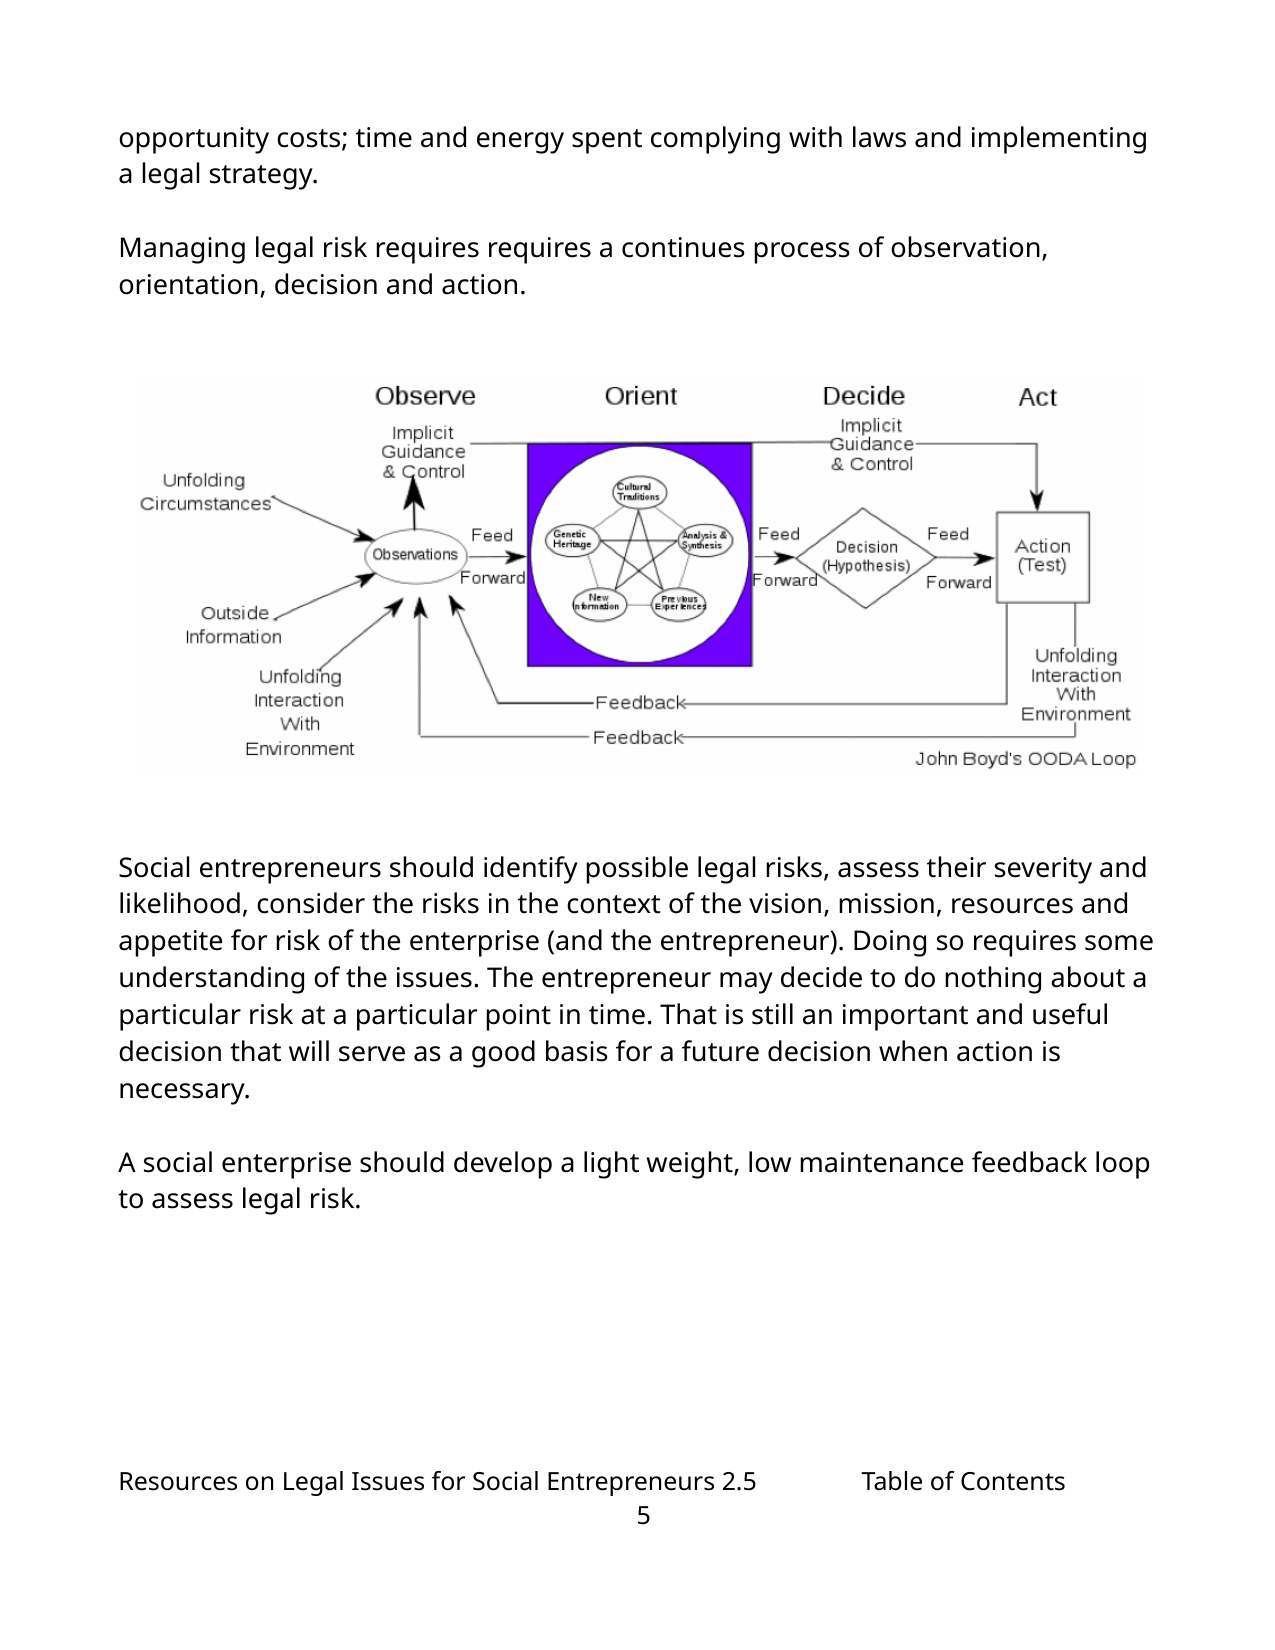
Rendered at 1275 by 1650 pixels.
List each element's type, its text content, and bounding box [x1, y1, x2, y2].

text Social entrepreneurs should identify possible legal risks, assess their severity and likelihood, consider the risks in the context of the vision, mission, resources and appetite for risk of the enterprise (and the entrepreneur). Doing so requires some understanding of the issues. The entrepreneur may decide to do nothing about a particular risk at a particular point in time. That is still an important and useful decision that will serve as a good basis for a future decision when action is necessary. [118, 848, 1157, 1106]
text A social enterprise should develop a light weight, low maintenance feedback loop to assess legal risk. [118, 1143, 1157, 1217]
text opportunity costs; time and energy spent complying with laws and implementing a legal strategy. [118, 118, 1157, 192]
picture [134, 376, 1141, 775]
text Managing legal risk requires requires a continues process of observation, orientation, decision and action. [118, 229, 1157, 302]
